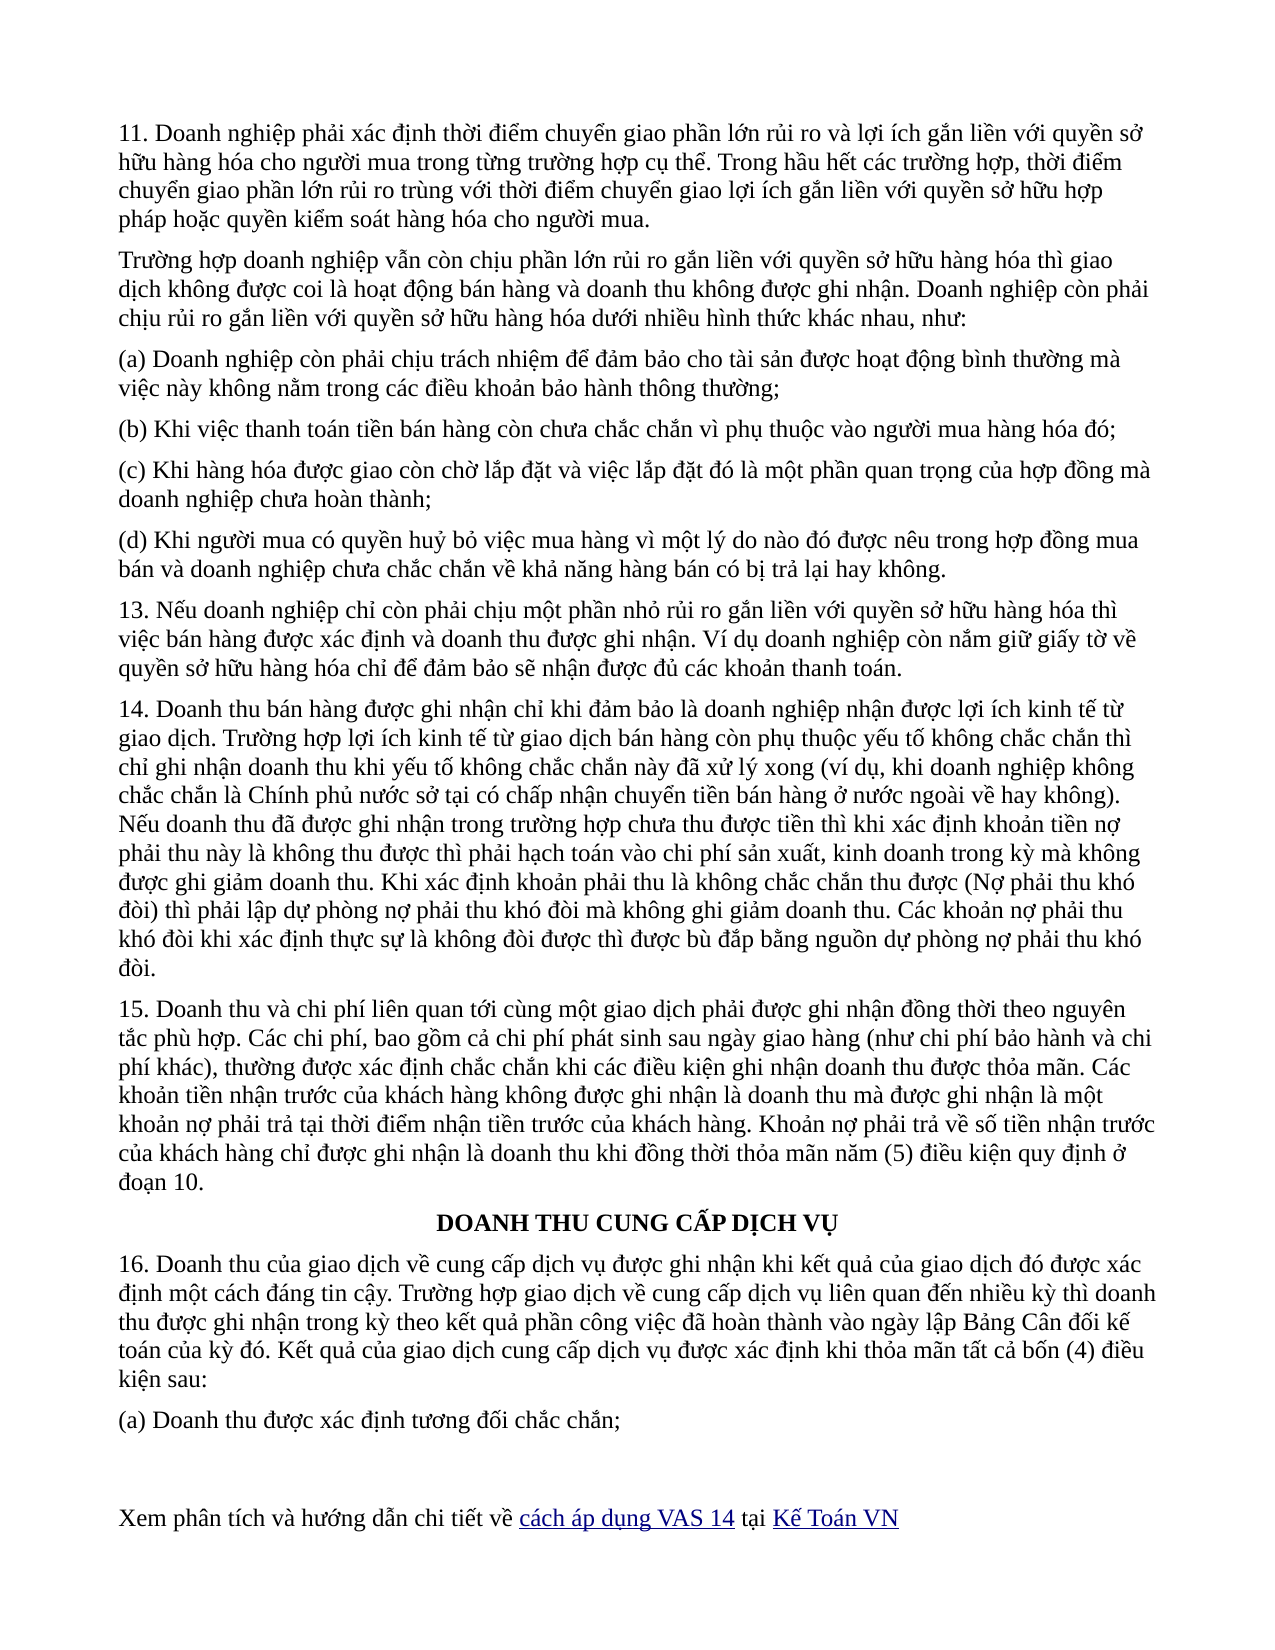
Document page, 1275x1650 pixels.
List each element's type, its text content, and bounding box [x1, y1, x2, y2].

text 15. Doanh thu và chi phí liên quan tới cùng một giao dịch phải được ghi nhận đồng thời theo nguyên tắc phù hợp. Các chi phí, bao gồm cả chi phí phát sinh sau ngày giao hàng (như chi phí bảo hành và chi phí khác), thường được xác định chắc chắn khi các điều kiện ghi nhận doanh thu được thỏa mãn. Các khoản tiền nhận trước của khách hàng không được ghi nhận là doanh thu mà được ghi nhận là một khoản nợ phải trả tại thời điểm nhận tiền trước của khách hàng. Khoản nợ phải trả về số tiền nhận trước của khách hàng chỉ được ghi nhận là doanh thu khi đồng thời thỏa mãn năm (5) điều kiện quy định ở đoạn 10. [118, 994, 1157, 1196]
text 13. Nếu doanh nghiệp chỉ còn phải chịu một phần nhỏ rủi ro gắn liền với quyền sở hữu hàng hóa thì việc bán hàng được xác định và doanh thu được ghi nhận. Ví dụ doanh nghiệp còn nắm giữ giấy tờ về quyền sở hữu hàng hóa chỉ để đảm bảo sẽ nhận được đủ các khoản thanh toán. [118, 596, 1157, 682]
text (b) Khi việc thanh toán tiền bán hàng còn chưa chắc chắn vì phụ thuộc vào người mua hàng hóa đó; [118, 414, 1157, 443]
text (a) Doanh nghiệp còn phải chịu trách nhiệm để đảm bảo cho tài sản được hoạt động bình thường mà việc này không nằm trong các điều khoản bảo hành thông thường; [118, 344, 1157, 402]
text (c) Khi hàng hóa được giao còn chờ lắp đặt và việc lắp đặt đó là một phần quan trọng của hợp đồng mà doanh nghiệp chưa hoàn thành; [118, 456, 1157, 513]
text (d) Khi người mua có quyền huỷ bỏ việc mua hàng vì một lý do nào đó được nêu trong hợp đồng mua bán và doanh nghiệp chưa chắc chắn về khả năng hàng bán có bị trả lại hay không. [118, 526, 1157, 583]
text Trường hợp doanh nghiệp vẫn còn chịu phần lớn rủi ro gắn liền với quyền sở hữu hàng hóa thì giao dịch không được coi là hoạt động bán hàng và doanh thu không được ghi nhận. Doanh nghiệp còn phải chịu rủi ro gắn liền với quyền sở hữu hàng hóa dưới nhiều hình thức khác nhau, như: [118, 246, 1157, 332]
text (a) Doanh thu được xác định tương đối chắc chắn; [118, 1406, 1157, 1434]
text 11. Doanh nghiệp phải xác định thời điểm chuyển giao phần lớn rủi ro và lợi ích gắn liền với quyền sở hữu hàng hóa cho người mua trong từng trường hợp cụ thể. Trong hầu hết các trường hợp, thời điểm chuyển giao phần lớn rủi ro trùng với thời điểm chuyển giao lợi ích gắn liền với quyền sở hữu hợp pháp hoặc quyền kiểm soát hàng hóa cho người mua. [118, 118, 1157, 233]
text 14. Doanh thu bán hàng được ghi nhận chỉ khi đảm bảo là doanh nghiệp nhận được lợi ích kinh tế từ giao dịch. Trường hợp lợi ích kinh tế từ giao dịch bán hàng còn phụ thuộc yếu tố không chắc chắn thì chỉ ghi nhận doanh thu khi yếu tố không chắc chắn này đã xử lý xong (ví dụ, khi doanh nghiệp không chắc chắn là Chính phủ nước sở tại có chấp nhận chuyển tiền bán hàng ở nước ngoài về hay không). Nếu doanh thu đã được ghi nhận trong trường hợp chưa thu được tiền thì khi xác định khoản tiền nợ phải thu này là không thu được thì phải hạch toán vào chi phí sản xuất, kinh doanh trong kỳ mà không được ghi giảm doanh thu. Khi xác định khoản phải thu là không chắc chắn thu được (Nợ phải thu khó đòi) thì phải lập dự phòng nợ phải thu khó đòi mà không ghi giảm doanh thu. Các khoản nợ phải thu khó đòi khi xác định thực sự là không đòi được thì được bù đắp bằng nguồn dự phòng nợ phải thu khó đòi. [118, 694, 1157, 982]
text 16. Doanh thu của giao dịch về cung cấp dịch vụ được ghi nhận khi kết quả của giao dịch đó được xác định một cách đáng tin cậy. Trường hợp giao dịch về cung cấp dịch vụ liên quan đến nhiều kỳ thì doanh thu được ghi nhận trong kỳ theo kết quả phần công việc đã hoàn thành vào ngày lập Bảng Cân đối kế toán của kỳ đó. Kết quả của giao dịch cung cấp dịch vụ được xác định khi thỏa mãn tất cả bốn (4) điều kiện sau: [118, 1249, 1157, 1393]
text DOANH THU CUNG CẤP DỊCH VỤ [118, 1208, 1157, 1237]
